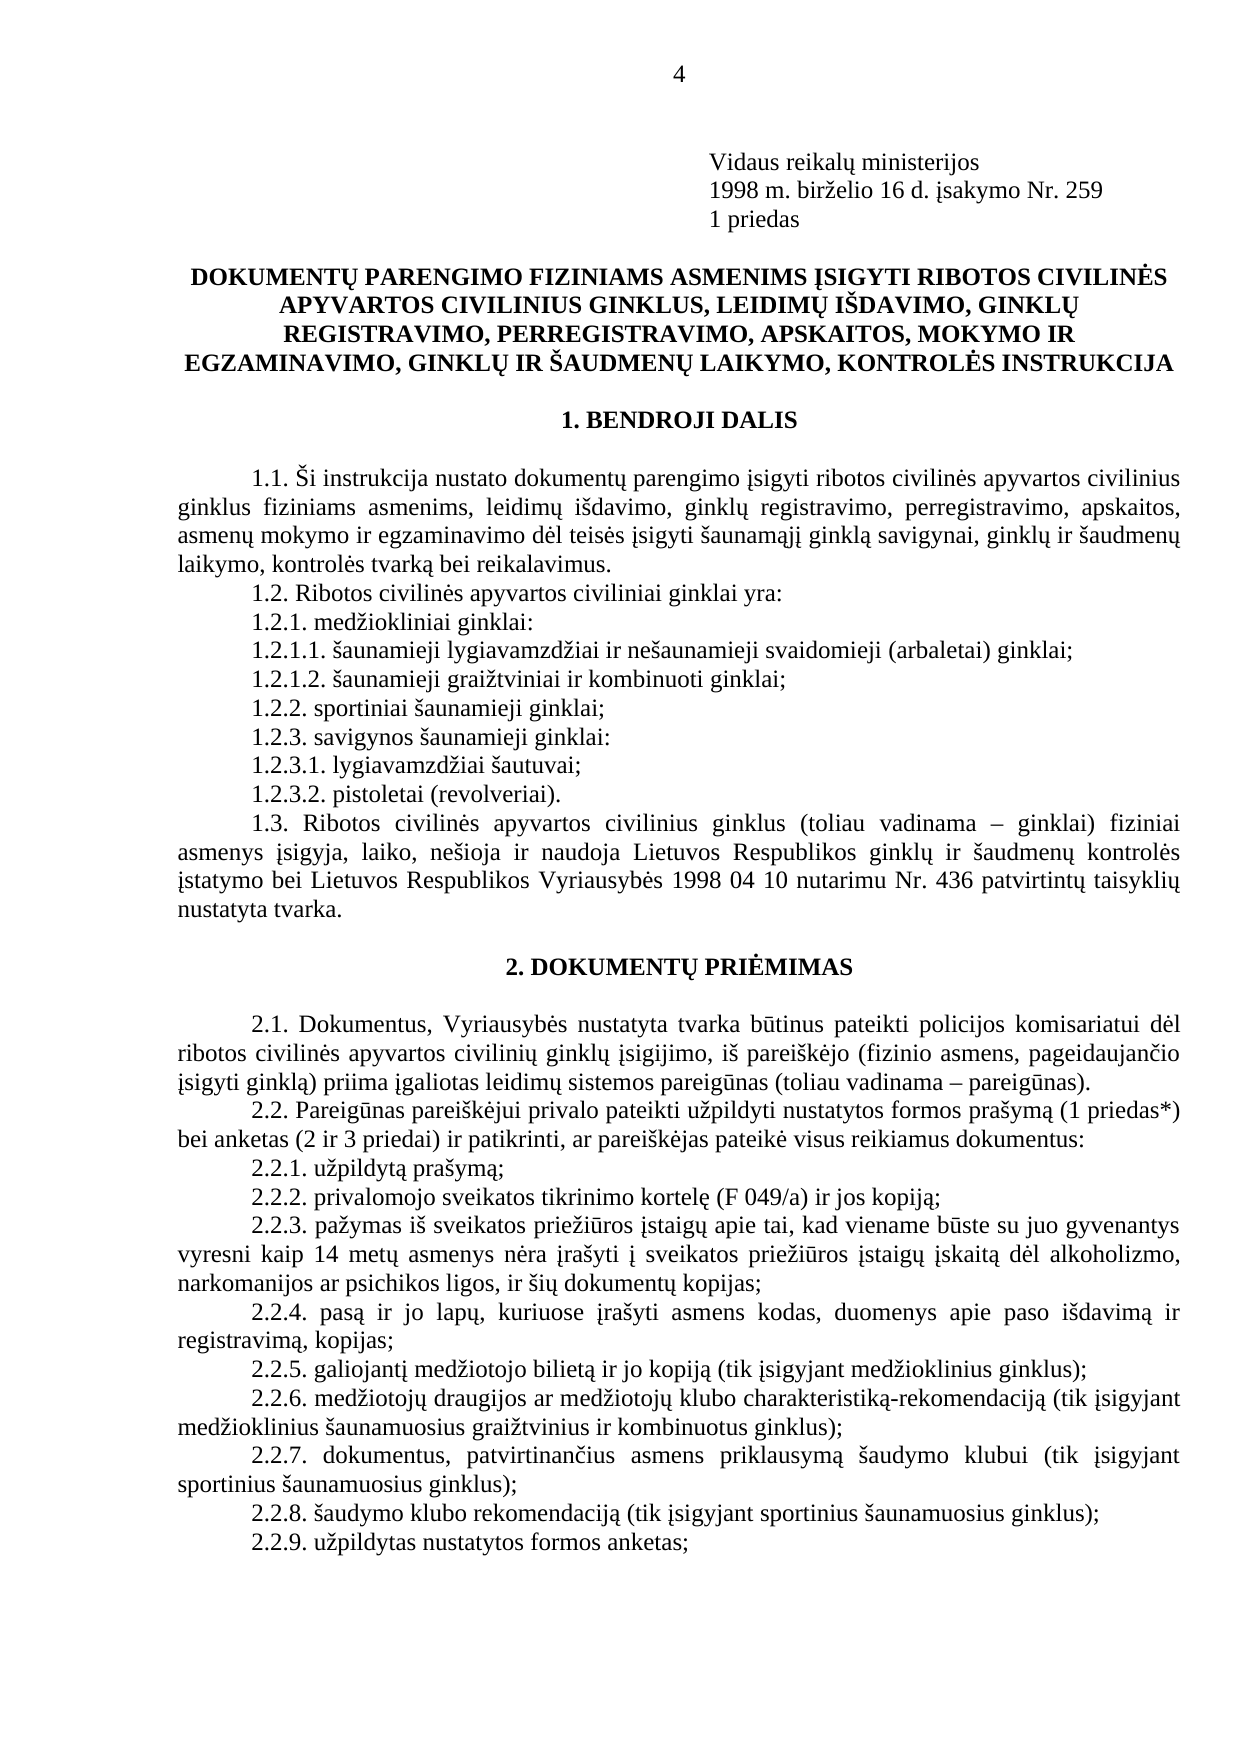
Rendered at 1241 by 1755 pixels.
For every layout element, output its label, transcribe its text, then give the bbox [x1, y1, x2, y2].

text 2.2.1. užpildytą prašymą; [177, 1153, 1181, 1182]
text 2. Dokumentų priėmimas [177, 952, 1181, 981]
text 2.2.2. privalomojo sveikatos tikrinimo kortelę (F 049/a) ir jos kopiją; [177, 1182, 1181, 1211]
text 1.2.1. medžiokliniai ginklai: [177, 607, 1181, 636]
text 2.2. Pareigūnas pareiškėjui privalo pateikti užpildyti nustatytos formos prašymą (1 priedas*) bei anketas (2 ir 3 priedai) ir patikrinti, ar pareiškėjas pateikė visus reikiamus dokumentus: [177, 1096, 1181, 1153]
text 1.2.3.2. pistoletai (revolveriai). [177, 779, 1181, 808]
text 1 priedas [177, 204, 1181, 233]
text 2.1. Dokumentus, Vyriausybės nustatyta tvarka būtinus pateikti policijos komisariatui dėl ribotos civilinės apyvartos civilinių ginklų įsigijimo, iš pareiškėjo (fizinio asmens, pageidaujančio įsigyti ginklą) priima įgaliotas leidimų sistemos pareigūnas (toliau vadinama – pareigūnas). [177, 1009, 1181, 1096]
text 1.3. Ribotos civilinės apyvartos civilinius ginklus (toliau vadinama – ginklai) fiziniai asmenys įsigyja, laiko, nešioja ir naudoja Lietuvos Respublikos ginklų ir šaudmenų kontrolės įstatymo bei Lietuvos Respublikos Vyriausybės 1998 04 10 nutarimu Nr. 436 patvirtintų taisyklių nustatyta tvarka. [177, 808, 1181, 923]
text 1.2.2. sportiniai šaunamieji ginklai; [177, 693, 1181, 722]
text 1. Bendroji dalis [177, 406, 1181, 434]
text 1998 m. birželio 16 d. įsakymo Nr. 259 [177, 176, 1181, 204]
text 2.2.6. medžiotojų draugijos ar medžiotojų klubo charakteristiką-rekomendaciją (tik įsigyjant medžioklinius šaunamuosius graižtvinius ir kombinuotus ginklus); [177, 1383, 1181, 1441]
text 1.2.1.1. šaunamieji lygiavamzdžiai ir nešaunamieji svaidomieji (arbaletai) ginklai; [177, 636, 1181, 664]
text 1.2. Ribotos civilinės apyvartos civiliniai ginklai yra: [177, 578, 1181, 607]
text 1.1. Ši instrukcija nustato dokumentų parengimo įsigyti ribotos civilinės apyvartos civilinius ginklus fiziniams asmenims, leidimų išdavimo, ginklų registravimo, perregistravimo, apskaitos, asmenų mokymo ir egzaminavimo dėl teisės įsigyti šaunamąjį ginklą savigynai, ginklų ir šaudmenų laikymo, kontrolės tvarką bei reikalavimus. [177, 463, 1181, 578]
text 1.2.1.2. šaunamieji graižtviniai ir kombinuoti ginklai; [177, 664, 1181, 693]
text 1.2.3. savigynos šaunamieji ginklai: [177, 722, 1181, 751]
text dokumentų parengimo fiziniams asmenims įsigyti ribotos civilinės apyvartos civilinius ginklus, leidimų išdavimo, ginklų registravimo, perregistravimo, apskaitos, mokymo ir egzaminavimo, ginklų ir šaudmenų laikymo, kontrolės instrukcija [177, 262, 1181, 377]
text 2.2.5. galiojantį medžiotojo bilietą ir jo kopiją (tik įsigyjant medžioklinius ginklus); [177, 1354, 1181, 1383]
text 2.2.8. šaudymo klubo rekomendaciją (tik įsigyjant sportinius šaunamuosius ginklus); [177, 1498, 1181, 1527]
text 2.2.7. dokumentus, patvirtinančius asmens priklausymą šaudymo klubui (tik įsigyjant sportinius šaunamuosius ginklus); [177, 1441, 1181, 1498]
text 2.2.9. užpildytas nustatytos formos anketas; [177, 1527, 1181, 1556]
text 2.2.3. pažymas iš sveikatos priežiūros įstaigų apie tai, kad viename būste su juo gyvenantys vyresni kaip 14 metų asmenys nėra įrašyti į sveikatos priežiūros įstaigų įskaitą dėl alkoholizmo, narkomanijos ar psichikos ligos, ir šių dokumentų kopijas; [177, 1211, 1181, 1297]
text 2.2.4. pasą ir jo lapų, kuriuose įrašyti asmens kodas, duomenys apie paso išdavimą ir registravimą, kopijas; [177, 1297, 1181, 1354]
text 1.2.3.1. lygiavamzdžiai šautuvai; [177, 751, 1181, 779]
text Vidaus reikalų ministerijos [177, 147, 1181, 176]
